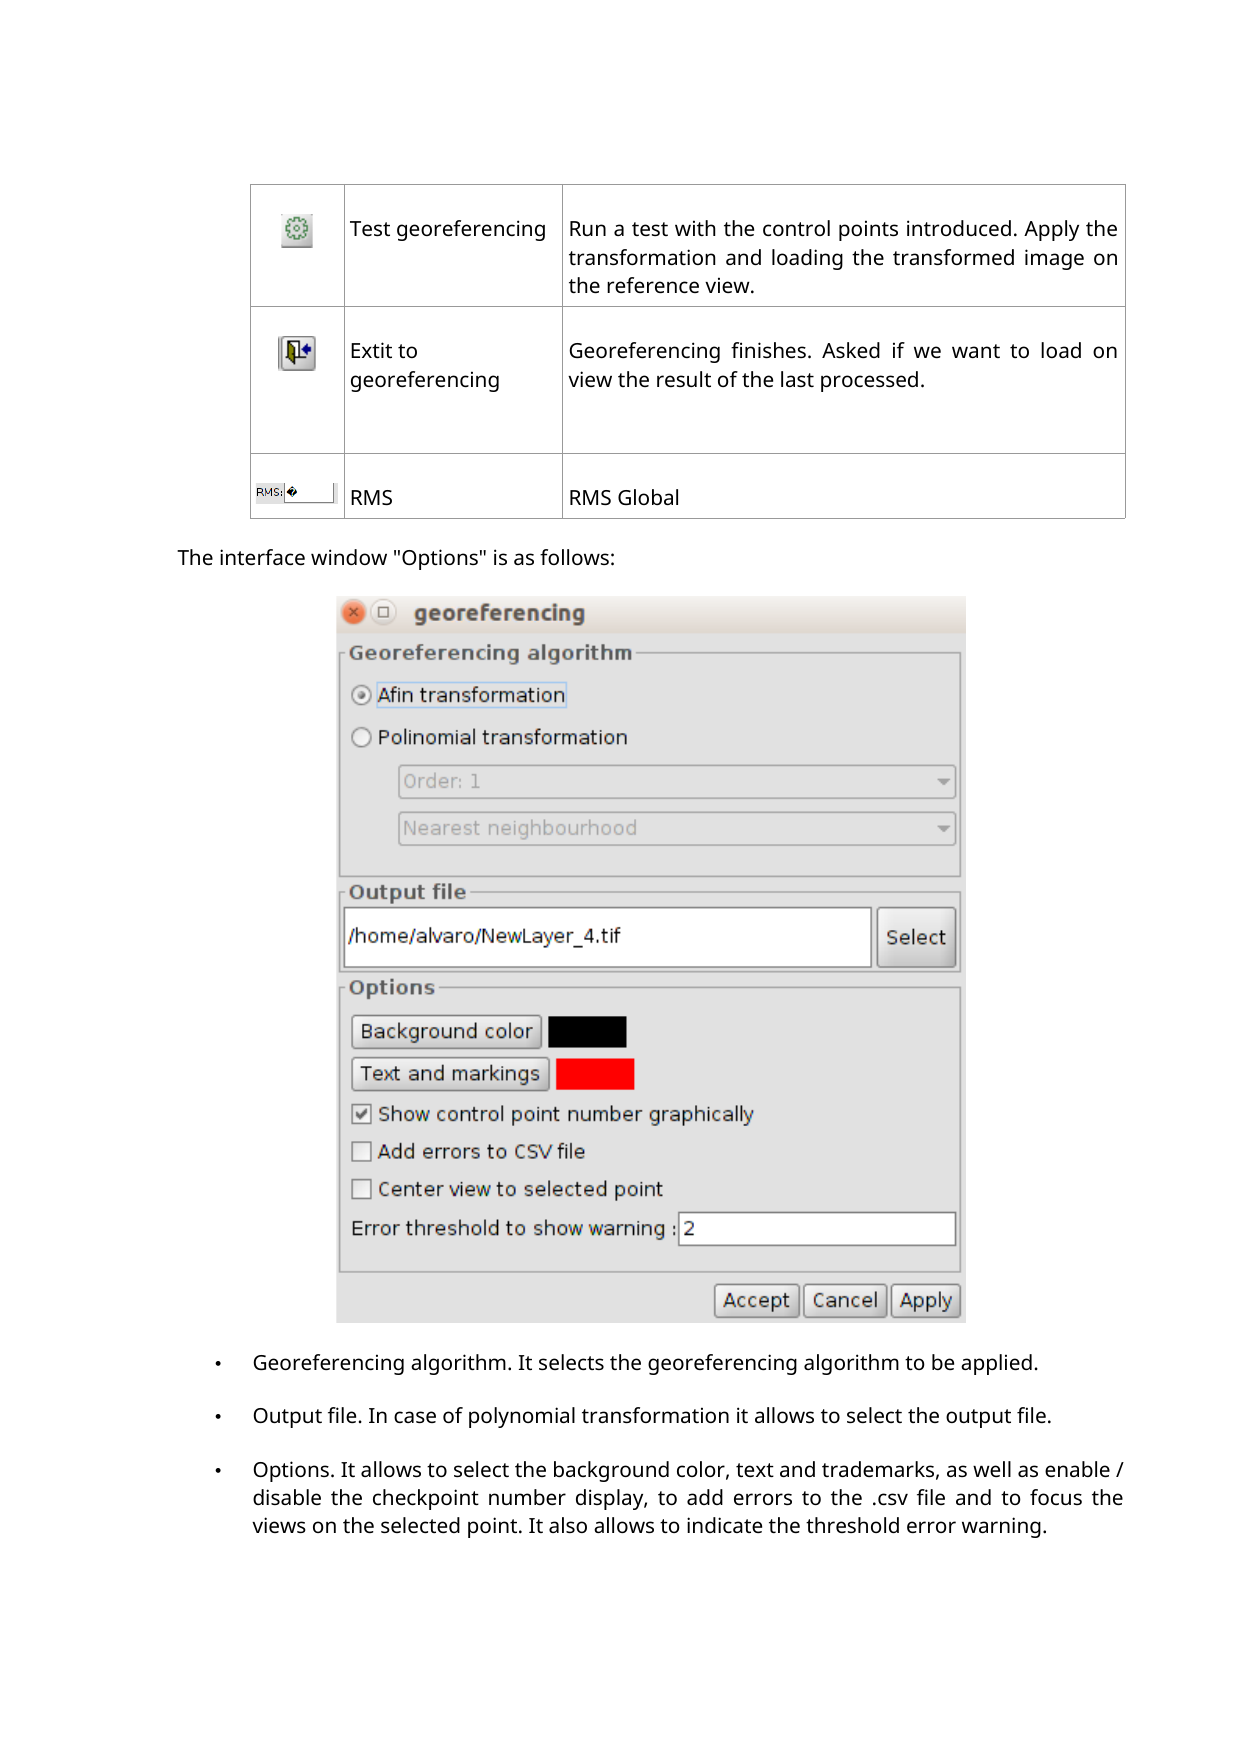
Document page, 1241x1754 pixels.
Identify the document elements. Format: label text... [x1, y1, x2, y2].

list Options. It allows to select the background color, text and trademarks, as well as enable / disable the checkpoint number display, to add errors to the .csv file and to focus the views on the selected point. It also allows to indicate the threshold error warning. [215, 1455, 1125, 1540]
table_cell [251, 307, 344, 452]
picture [336, 596, 966, 1323]
table_cell RMS Global [563, 454, 1125, 518]
table_cell Georeferencing finishes. Asked if we want to load on view the result of the last processed. [563, 307, 1125, 452]
table_cell [251, 185, 344, 306]
picture [255, 483, 338, 504]
text The interface window "Options" is as follows: [177, 543, 1125, 571]
picture [278, 336, 316, 371]
list Georeferencing algorithm. It selects the georeferencing algorithm to be applied. [215, 1348, 1125, 1376]
table_cell [251, 454, 344, 518]
table_cell Test georeferencing [345, 185, 562, 306]
table_cell RMS [345, 454, 562, 518]
list Output file. In case of polynomial transformation it allows to select the output file. [215, 1401, 1125, 1430]
table_cell Extit to georeferencing [345, 307, 562, 452]
picture [281, 214, 313, 248]
table_cell Run a test with the control points introduced. Apply the transformation and loading the transformed image on the reference view. [563, 185, 1125, 306]
